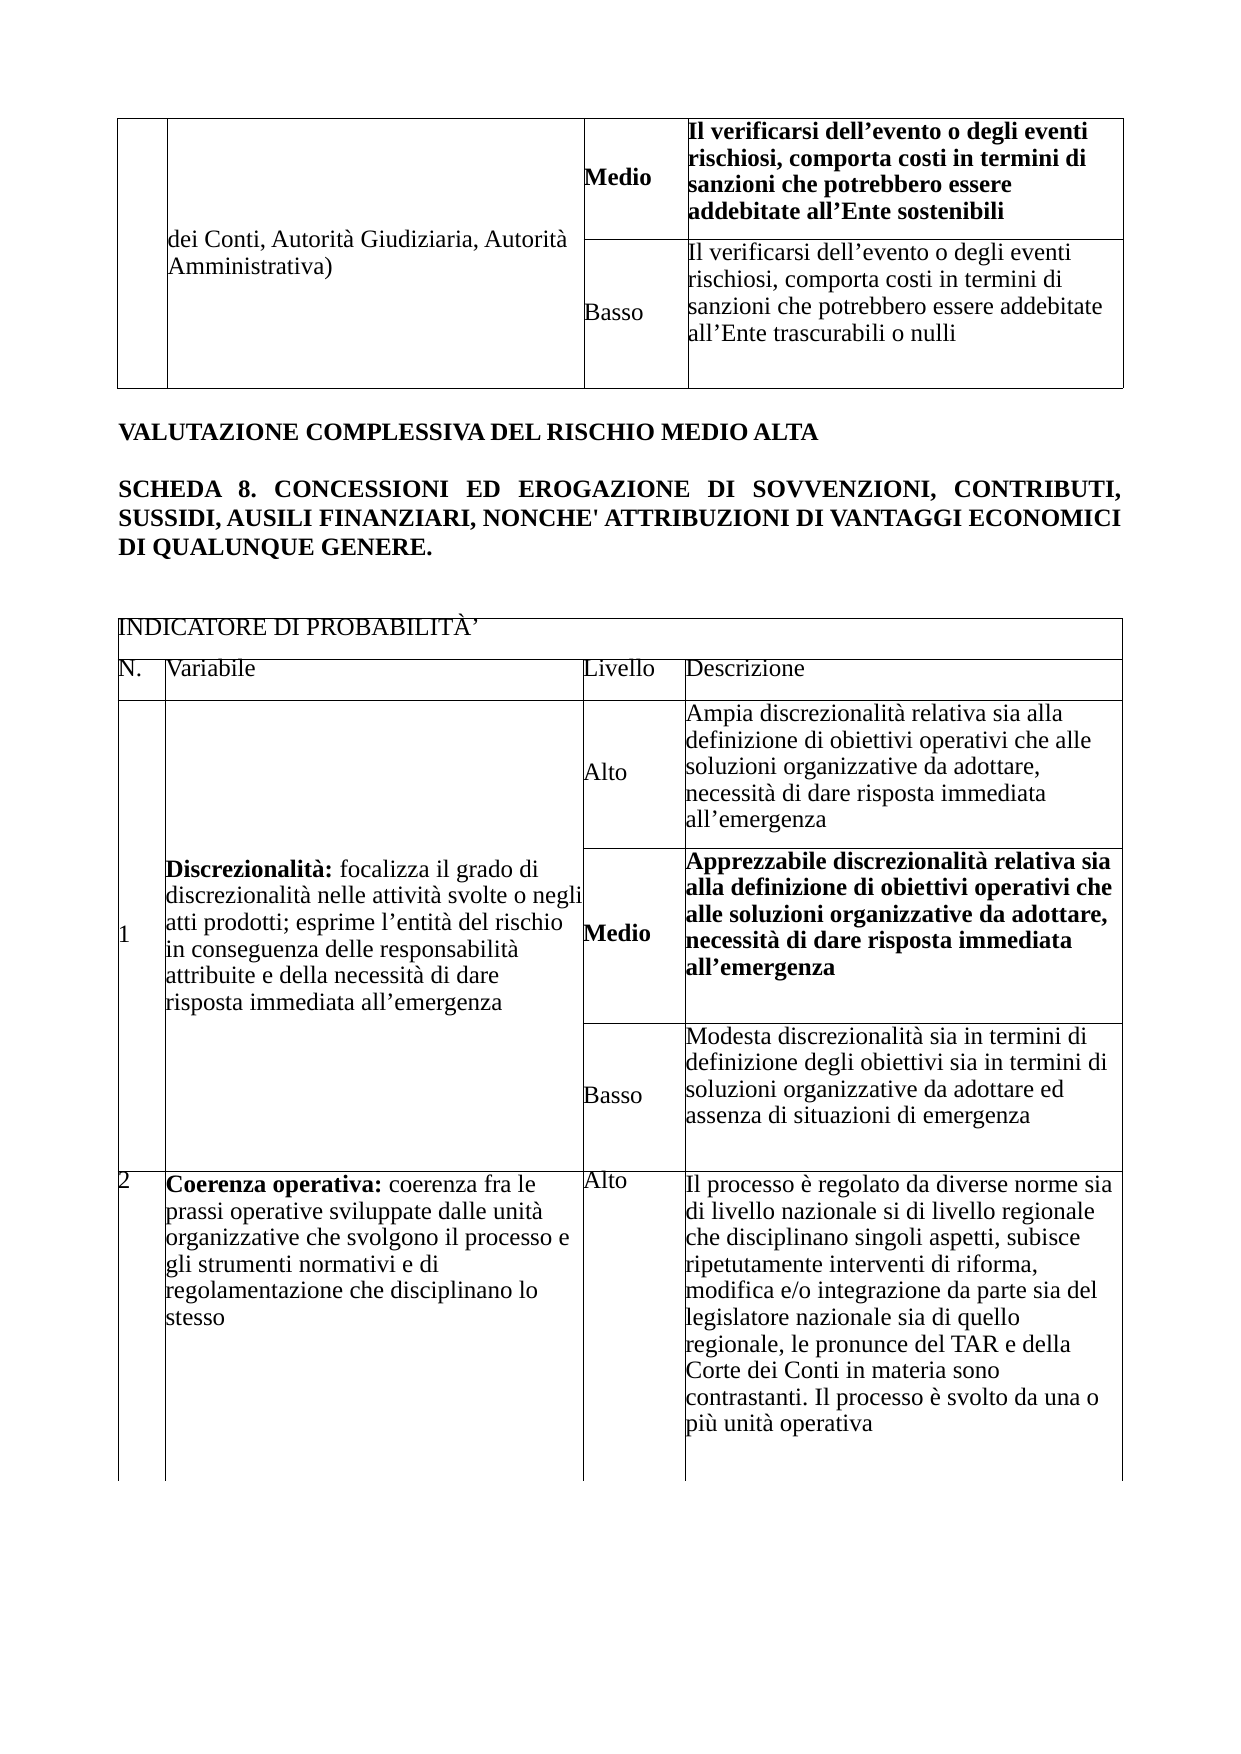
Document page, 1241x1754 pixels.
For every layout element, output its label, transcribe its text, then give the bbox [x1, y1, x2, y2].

table_cell Medio [584, 946, 685, 1023]
text VALUTAZIONE COMPLESSIVA DEL RISCHIO MEDIO ALTA [118, 417, 1122, 446]
table_cell Alto [584, 1192, 685, 1481]
table_cell Danno generato a seguito di irregolarità riscontrate da organismi interni di controllo (controlli interni, controllo di gestione, audit) o autorità esterne (Corte dei Conti, Autorità Giudiziaria, Autorità Amministrativa) [168, 119, 584, 227]
table_cell Ampia discrezionalità relativa sia alla definizione di obiettivi operativi che alle soluzioni organizzative da adottare, necessità di dare risposta immediata all’emergenza [686, 833, 1122, 848]
table_cell Discrezionalità: focalizza il grado di discrezionalità nelle attività svolte o negli atti prodotti; esprime l’entità del rischio in conseguenza delle responsabilità attribuite e della necessità di dare risposta immediata all’emergenza [166, 1016, 583, 1171]
table_cell Medio [585, 119, 688, 168]
table_cell Il processo è regolato da diverse norme sia di livello nazionale si di livello regionale che disciplinano singoli aspetti, subisce ripetutamente interventi di riforma, modifica e/o integrazione da parte sia del legislatore nazionale sia di quello regionale, le pronunce del TAR e della Corte dei Conti in materia sono contrastanti. Il processo è svolto da una o più unità operativa [686, 1437, 1122, 1481]
text SCHEDA 8. CONCESSIONI ED EROGAZIONE DI SOVVENZIONI, CONTRIBUTI, SUSSIDI, AUSILI FINANZIARI, NONCHE' ATTRIBUZIONI DI VANTAGGI ECONOMICI DI QUALUNQUE GENERE. [118, 474, 1122, 561]
table_cell Medio [585, 189, 688, 239]
table_cell Il verificarsi dell’evento o degli eventi rischiosi, comporta costi in termini di sanzioni che potrebbero essere addebitate all’Ente trascurabili o nulli [689, 347, 1123, 388]
table_cell Basso [584, 1107, 685, 1171]
table_cell Modesta discrezionalità sia in termini di definizione degli obiettivi sia in termini di soluzioni organizzative da adottare ed assenza di situazioni di emergenza [686, 1129, 1122, 1171]
table_cell 4 [118, 119, 167, 388]
table_cell Basso [585, 324, 688, 388]
table_cell Alto [584, 784, 685, 848]
table_cell Medio [584, 849, 685, 925]
table_cell Descrizione [686, 680, 1122, 700]
table_cell Coerenza operativa: coerenza fra le prassi operative sviluppate dalle unità organizzative che svolgono il processo e gli strumenti normativi e di regolamentazione che disciplinano lo stesso [166, 1331, 583, 1481]
table_cell Danno generato a seguito di irregolarità riscontrate da organismi interni di controllo (controlli interni, controllo di gestione, audit) o autorità esterne (Corte dei Conti, Autorità Giudiziaria, Autorità Amministrativa) [168, 280, 584, 388]
table_cell Alto [584, 701, 685, 764]
table_cell Variabile [166, 680, 583, 700]
table_cell Il verificarsi dell’evento o degli eventi rischiosi, comporta costi in termini di sanzioni che potrebbero essere addebitate all’Ente sostenibili [689, 224, 1123, 239]
table_cell Basso [585, 240, 688, 303]
table_cell Livello [584, 680, 685, 700]
table_cell 1 [119, 701, 165, 925]
table_cell Apprezzabile discrezionalità relativa sia alla definizione di obiettivi operativi che alle soluzioni organizzative da adottare, necessità di dare risposta immediata all’emergenza [686, 981, 1122, 1023]
table_cell 2 [119, 1192, 165, 1481]
table_cell Basso [584, 1024, 685, 1087]
table_cell Discrezionalità: focalizza il grado di discrezionalità nelle attività svolte o negli atti prodotti; esprime l’entità del rischio in conseguenza delle responsabilità attribuite e della necessità di dare risposta immediata all’emergenza [166, 701, 583, 856]
table_cell N. [119, 680, 165, 700]
table_cell 1 [119, 946, 165, 1171]
